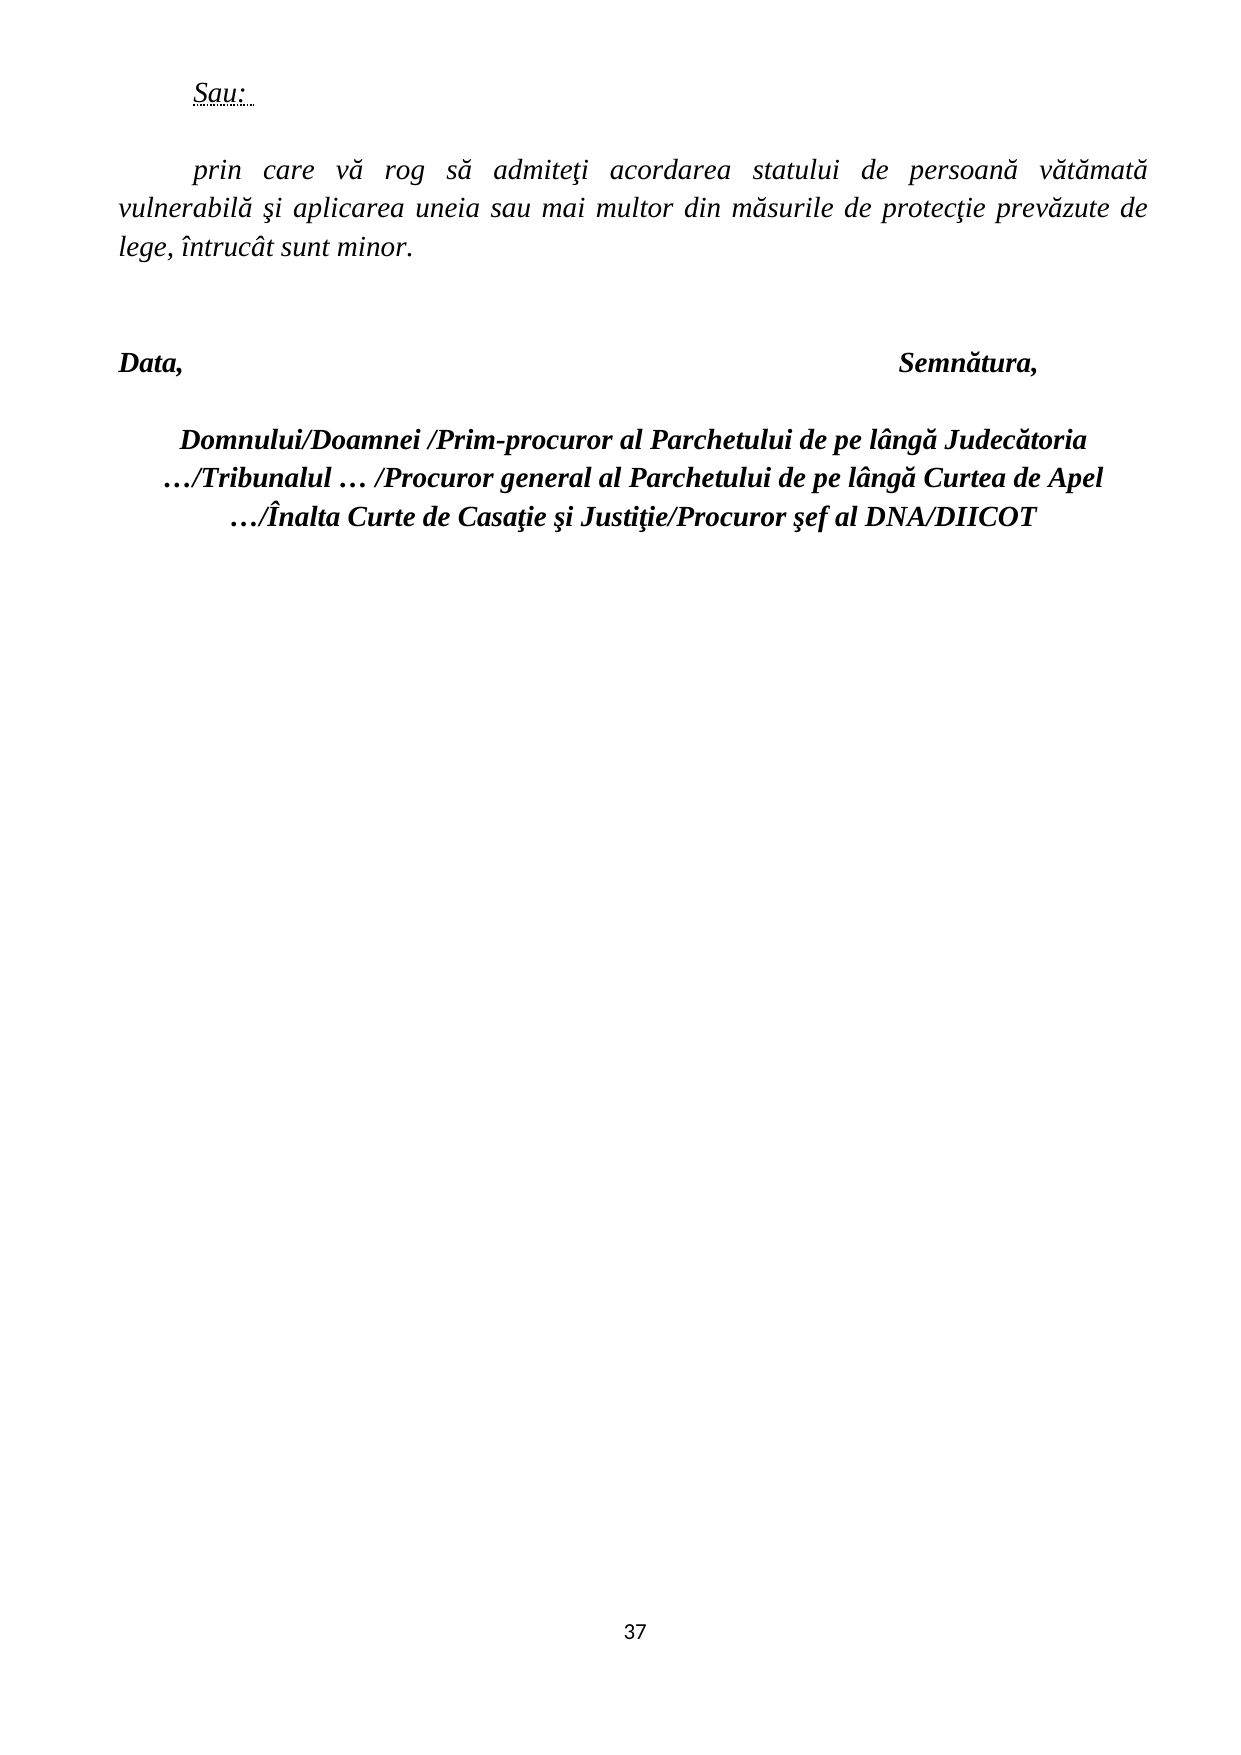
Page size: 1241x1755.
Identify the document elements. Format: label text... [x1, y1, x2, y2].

text prin care vă rog să admiteţi acordarea statului de persoană vătămată vulnerabilă şi aplicarea uneia sau mai multor din măsurile de protecţie prevăzute de lege, întrucât sunt minor. [118, 152, 1152, 263]
text Data, Semnătura, [118, 345, 1152, 378]
text Sau: [118, 75, 1152, 108]
text Domnului/Doamnei /Prim-procuror al Parchetului de pe lângă Judecătoria …/Tribunalul … /Procuror general al Parchetului de pe lângă Curtea de Apel …/Înalta Curte de Casaţie şi Justiţie/Procuror şef al DNA/DIICOT [118, 422, 1152, 532]
